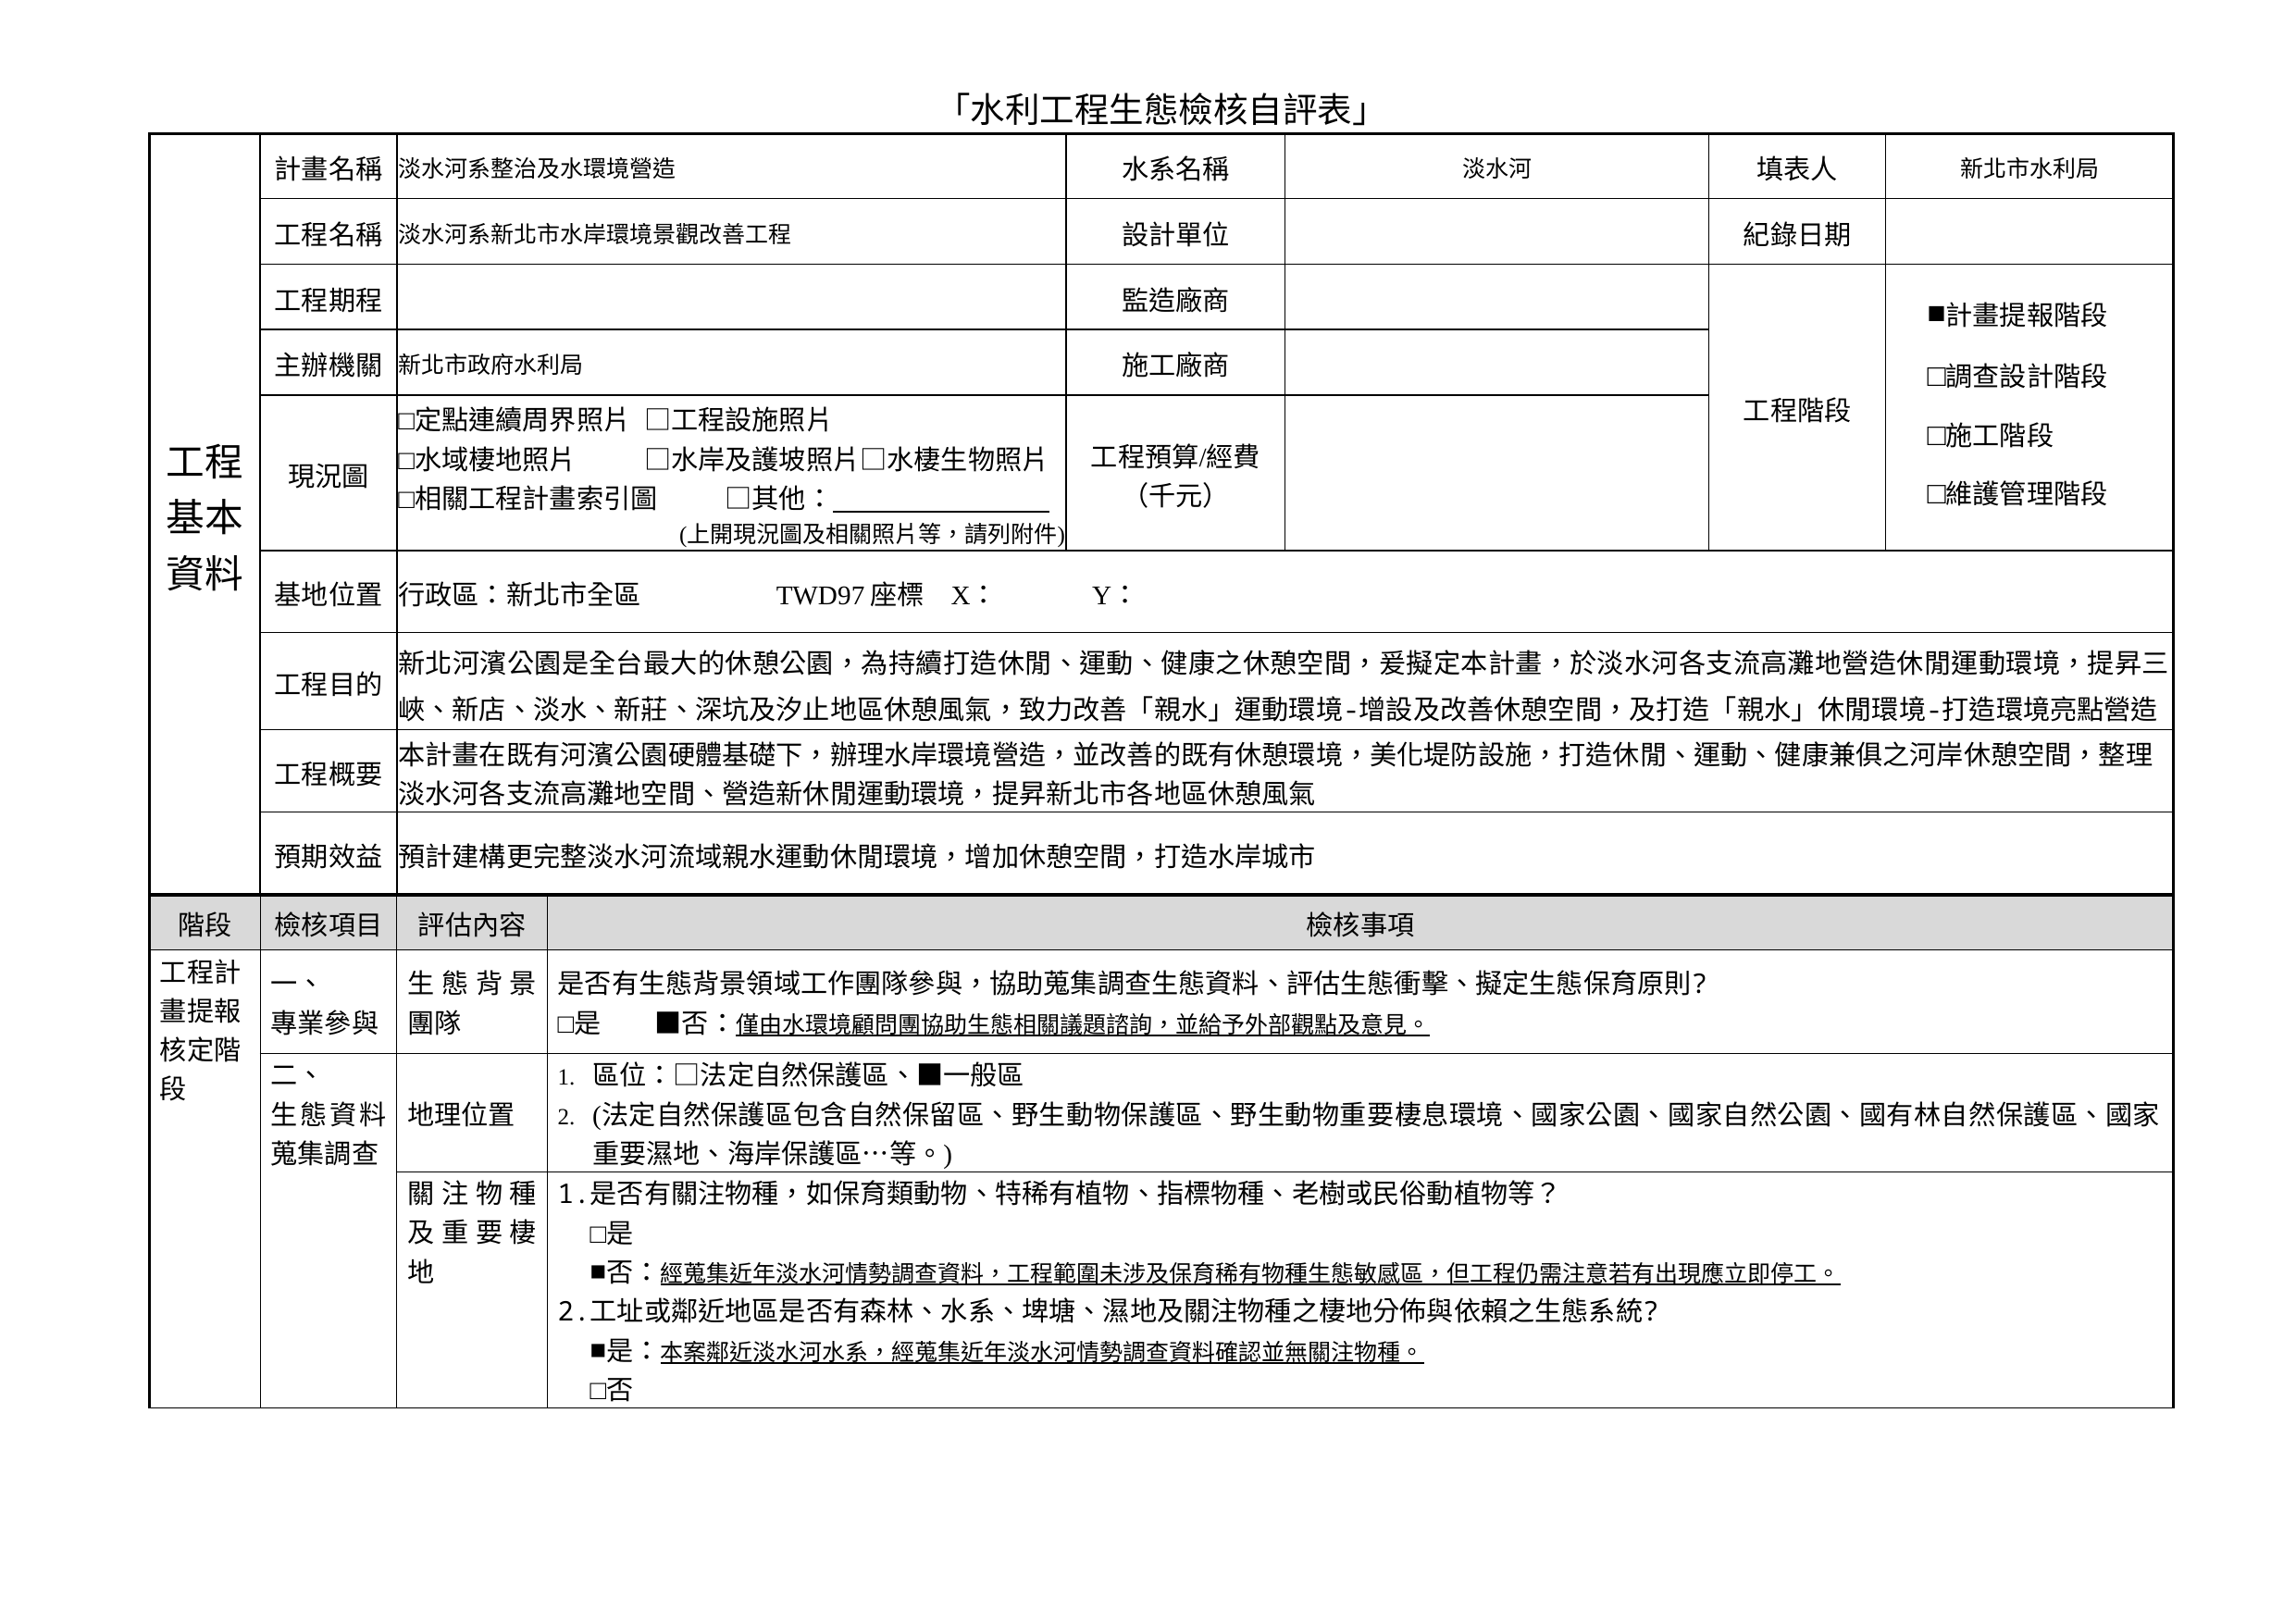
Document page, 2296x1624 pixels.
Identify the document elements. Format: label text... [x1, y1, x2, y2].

table_cell [398, 265, 1065, 329]
table_cell 新北市政府水利局 [398, 330, 1065, 394]
table_header 水系名稱 [1067, 135, 1285, 198]
table_cell [1285, 265, 1708, 329]
table_cell 淡水河系新北市水岸環境景觀改善工程 [398, 199, 1065, 263]
table_cell ■計畫提報階段 □調查設計階段 □施工階段 □維護管理階段 [1886, 265, 2172, 550]
table_cell 1.是否有關注物種，如保育類動物、特稀有植物、指標物種、老樹或民俗動植物等？ □是 ■否：經蒐集近年淡水河情勢調查資料，工程範圍未涉及保育稀有物種生態敏感區，但工程仍需注意若有出現應立即停工。 2.工址或鄰近地區是否有森林、水系、埤塘、濕地及關注物種之棲地分佈與依賴之生態系統? ■是：本案鄰近淡水河水系，經蒐集近年淡水河情勢調查資料確認並無關注物種。 □否 [548, 1172, 2172, 1407]
table_cell 評估內容 [397, 897, 547, 949]
table_cell 施工廠商 [1067, 330, 1285, 394]
table_header 工程基本資料 [151, 135, 259, 893]
text 「水利工程生態檢核自評表」 [137, 82, 2186, 132]
table_cell 是否有生態背景領域工作團隊參與，協助蒐集調查生態資料、評估生態衝擊、擬定生態保育原則? □是 ■否：僅由水環境顧問團協助生態相關議題諮詢，並給予外部觀點及意見。 [548, 950, 2172, 1053]
table_header 淡水河系整治及水環境營造 [398, 135, 1065, 198]
table_cell 工程計畫提報核定階段 [151, 950, 260, 1407]
table_cell 工程名稱 [261, 199, 396, 263]
table_cell 階段 [151, 897, 260, 949]
table_cell 工程目的 [261, 633, 396, 728]
table_cell [1886, 199, 2172, 263]
table_cell [1285, 396, 1708, 550]
table_cell 檢核項目 [261, 897, 396, 949]
table_header 新北市水利局 [1886, 135, 2172, 198]
table_cell [1285, 330, 1708, 394]
table_cell 紀錄日期 [1709, 199, 1885, 263]
table_cell □定點連續周界照片 □工程設施照片 □水域棲地照片 □水岸及護坡照片□水棲生物照片 □相關工程計畫索引圖 □其他： (上開現況圖及相關照片等，請列附件) [398, 396, 1065, 550]
table_cell 二、 生態資料蒐集調查 [261, 1054, 396, 1407]
table_header 淡水河 [1285, 135, 1708, 198]
table_cell 檢核事項 [548, 897, 2172, 949]
table_cell 監造廠商 [1067, 265, 1285, 329]
table_cell 預期效益 [261, 812, 396, 893]
table_cell 新北河濱公園是全台最大的休憩公園，為持續打造休閒、運動、健康之休憩空間，爰擬定本計畫，於淡水河各支流高灘地營造休閒運動環境，提昇三峽、新店、淡水、新莊、深坑及汐止地區休憩風氣，致力改善「親水」運動環境-增設及改善休憩空間，及打造「親水」休閒環境-打造環境亮點營造 [398, 633, 2172, 728]
table_cell 預計建構更完整淡水河流域親水運動休閒環境，增加休憩空間，打造水岸城市 [398, 812, 2172, 893]
table_cell 區位：□法定自然保護區、■一般區 (法定自然保護區包含自然保留區、野生動物保護區、野生動物重要棲息環境、國家公園、國家自然公園、國有林自然保護區、國家重要濕地、海岸保護區…等。) [548, 1054, 2172, 1172]
table_cell 工程階段 [1709, 265, 1885, 550]
table_cell 工程預算/經費 （千元） [1067, 396, 1285, 550]
table_cell 關注物種及重要棲地 [397, 1172, 547, 1407]
table_cell 生態背景團隊 [397, 950, 547, 1053]
table_cell 工程期程 [261, 265, 396, 329]
table_cell 地理位置 [397, 1054, 547, 1172]
table_cell 一、 專業參與 [261, 950, 396, 1053]
table_cell 設計單位 [1067, 199, 1285, 263]
table_cell 現況圖 [261, 396, 396, 550]
table_cell 行政區：新北市全區 TWD97座標 X： Y： [398, 552, 2172, 632]
table_header 填表人 [1709, 135, 1885, 198]
table_cell 基地位置 [261, 552, 396, 632]
table_cell 主辦機關 [261, 330, 396, 394]
table_header 計畫名稱 [261, 135, 396, 198]
table_cell [1285, 199, 1708, 263]
table_cell 工程概要 [261, 730, 396, 812]
table_cell 本計畫在既有河濱公園硬體基礎下，辦理水岸環境營造，並改善的既有休憩環境，美化堤防設施，打造休閒、運動、健康兼俱之河岸休憩空間，整理淡水河各支流高灘地空間、營造新休閒運動環境，提昇新北市各地區休憩風氣 [398, 730, 2172, 812]
